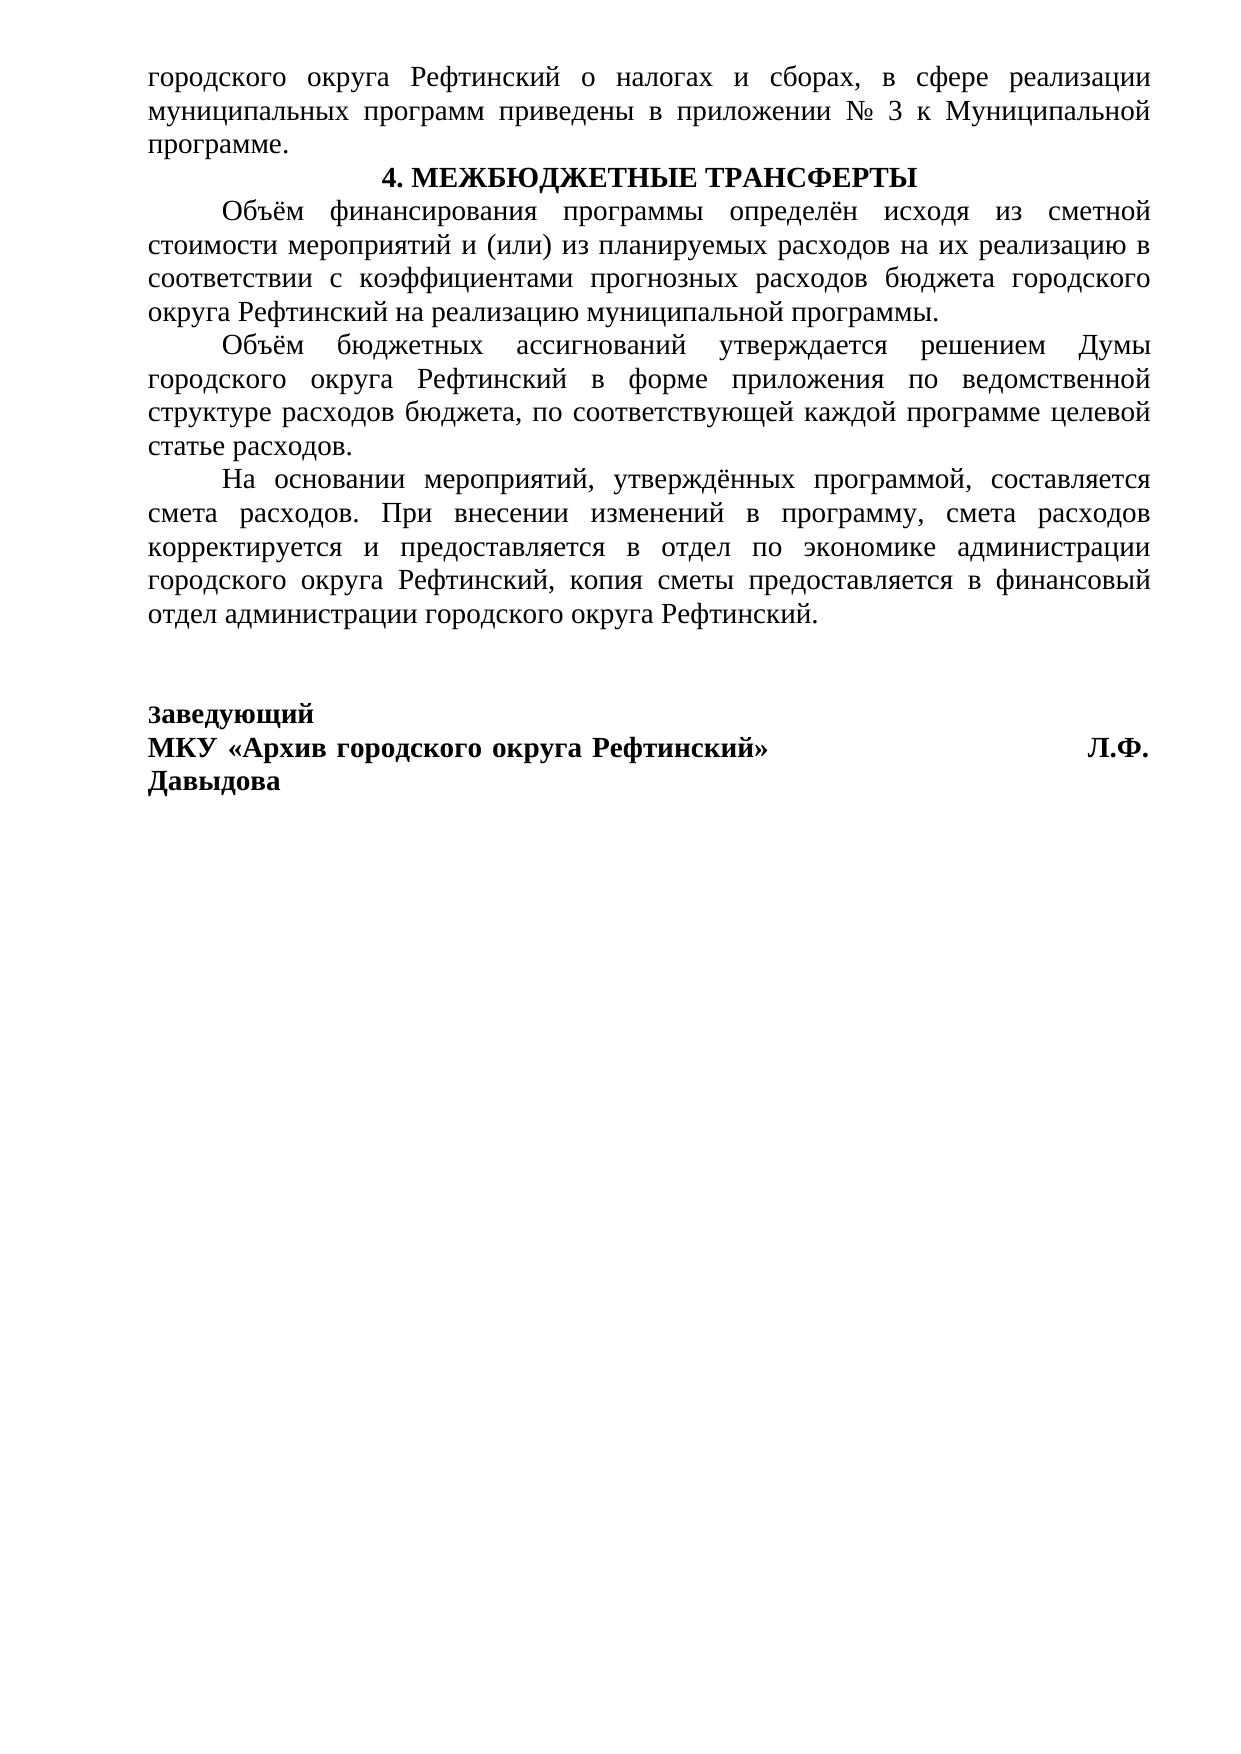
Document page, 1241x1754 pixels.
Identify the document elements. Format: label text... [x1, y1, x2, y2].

text МКУ «Архив городского округа Рефтинский» Л.Ф. Давыдова [148, 730, 1152, 797]
text Объём бюджетных ассигнований утверждается решением Думы городского округа Рефтинский в форме приложения по ведомственной структуре расходов бюджета, по соответствующей каждой программе целевой статье расходов. [148, 327, 1152, 462]
list МЕЖБЮДЖЕТНЫЕ ТРАНСФЕРТЫ [148, 160, 1152, 193]
text Заведующий [148, 696, 1152, 730]
text Объём финансирования программы определён исходя из сметной стоимости мероприятий и (или) из планируемых расходов на их реализацию в соответствии с коэффициентами прогнозных расходов бюджета городского округа Рефтинский на реализацию муниципальной программы. [148, 193, 1152, 327]
text На основании мероприятий, утверждённых программой, составляется смета расходов. При внесении изменений в программу, смета расходов корректируется и предоставляется в отдел по экономике администрации городского округа Рефтинский, копия сметы предоставляется в финансовый отдел администрации городского округа Рефтинский. [148, 462, 1152, 629]
text городского округа Рефтинский о налогах и сборах, в сфере реализации муниципальных программ приведены в приложении № 3 к Муниципальной программе. [148, 59, 1152, 160]
